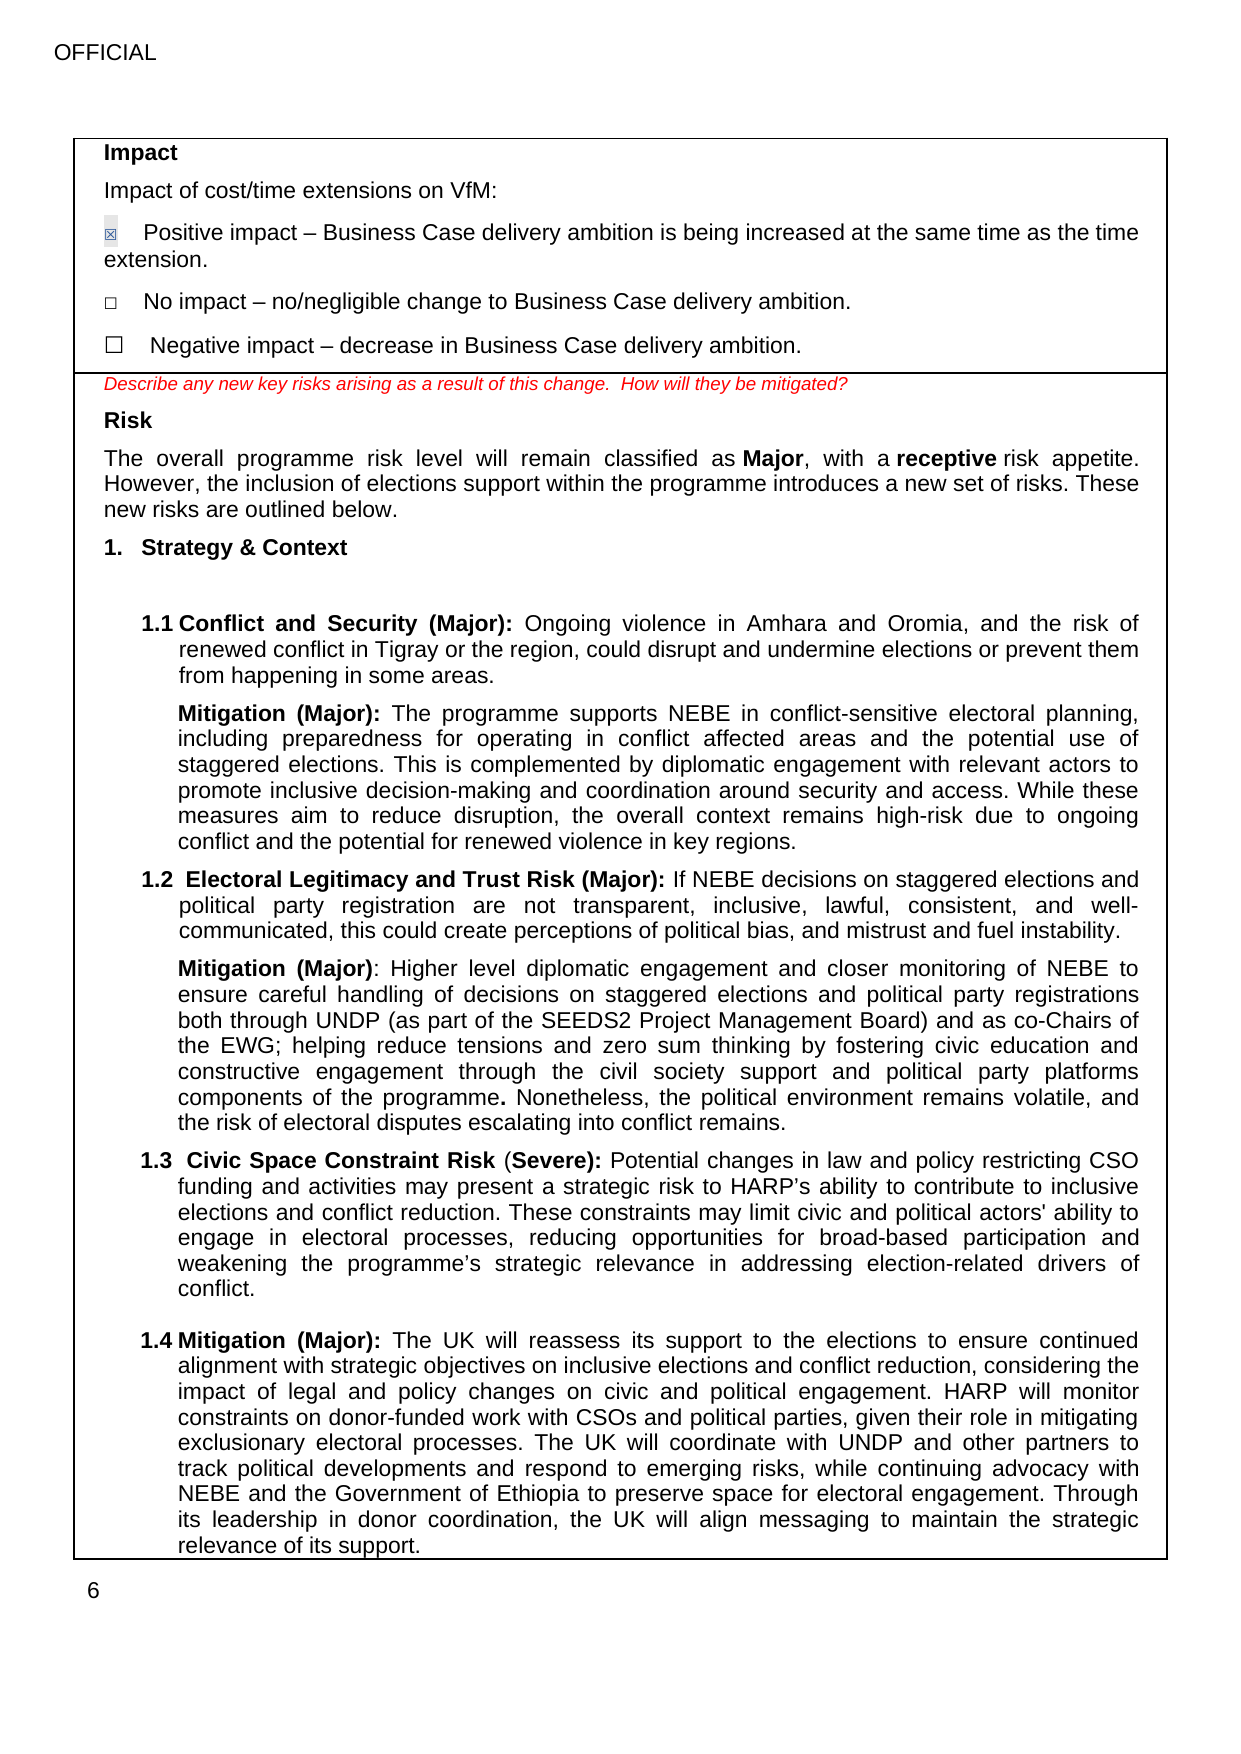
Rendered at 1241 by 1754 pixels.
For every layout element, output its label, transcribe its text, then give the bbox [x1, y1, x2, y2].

table_cell Describe any new key risks arising as a result of this change. How will they be mitigated? Risk The overall programme risk level will remain classified as Major, with a receptive risk appetite. However, the inclusion of elections support within the programme introduces a new set of risks. These new risks are outlined below. Strategy & Context Conflict and Security (Major): Ongoing violence in Amhara and Oromia, and the risk of renewed conflict in Tigray or the region, could disrupt and undermine elections or prevent them from happening in some areas. Mitigation (Major): The programme supports NEBE in conflict-sensitive electoral planning, including preparedness for operating in conflict affected areas and the potential use of staggered elections. This is complemented by diplomatic engagement with relevant actors to promote inclusive decision-making and coordination around security and access. While these measures aim to reduce disruption, the overall context remains high-risk due to ongoing conflict and the potential for renewed violence in key regions. Electoral Legitimacy and Trust Risk (Major): If NEBE decisions on staggered elections and political party registration are not transparent, inclusive, lawful, consistent, and well-communicated, this could create perceptions of political bias, and mistrust and fuel instability. Mitigation (Major): Higher level diplomatic engagement and closer monitoring of NEBE to ensure careful handling of decisions on staggered elections and political party registrations both through UNDP (as part of the SEEDS2 Project Management Board) and as co-Chairs of the EWG; helping reduce tensions and zero sum thinking by fostering civic education and constructive engagement through the civil society support and political party platforms components of the programme. Nonetheless, the political environment remains volatile, and the risk of electoral disputes escalating into conflict remains. Civic Space Constraint Risk (Severe): Potential changes in law and policy restricting CSO funding and activities may present a strategic risk to HARP’s ability to contribute to inclusive elections and conflict reduction. These constraints may limit civic and political actors' ability to engage in electoral processes, reducing opportunities for broad-based participation and weakening the programme’s strategic relevance in addressing election-related drivers of conflict. Mitigation (Major): The UK will reassess its support to the elections to ensure continued alignment with strategic objectives on inclusive elections and conflict reduction, considering the impact of legal and policy changes on civic and political engagement. HARP will monitor constraints on donor-funded work with CSOs and political parties, given their role in mitigating exclusionary electoral processes. The UK will coordinate with UNDP and other partners to track political developments and respond to emerging risks, while continuing advocacy with NEBE and the Government of Ethiopia to preserve space for electoral engagement. Through its leadership in donor coordination, the UK will align messaging to maintain the strategic relevance of its support. Policy & Programme Delivery: Changes in CSO law (Severe): If potential changes in law and policy restrict CSO funding and activities, they may block HARP from funding core elements of its election activities —facilitating inter-party dialogue and supporting civic and voter education and election observation through CSOs. This would weaken the programme’s ability to deliver on its objective to reduce the risk of the next elections driving instability in Ethiopia by If changes in law and policy restrict CSO funding and activities, HARP may be unable to support core components of its elections work—such as facilitating inter-party dialogue, civic and voter education, and election observation—delivered through CSOs. This would significantly weaken the programme’s ability to deliver on its objective of reducing the risk of elections contributing to instability in Ethiopia by preventing it from investing in activities that help mitigate tensions around the electoral process. Mitigation (Major): The UK will closely monitor developments around proposed CSO law changes, particularly their impact on HARP’s ability to fund civic and political engagement. If restrictions do happen, the UK will reassess its support to NEBE, focusing on impacts to transparency, inclusion, and conflict sensitivity. Where feasible, delivery will be adapted with UNDP and NEBE to support NEBE functions still viable under the restrictions—such as public outreach, complaints and dispute resolution, and inclusive legal reform. Given the EU and Germany’s significant investments, through another programme, in the upcoming elections, the UK will coordinate with them to leverage joint financial and diplomatic efforts to work around restrictions and preserve critical partnerships, particularly with CECOE and the EJPPC, essential for inclusive and peaceful elections. Programme Delivery Delays Due to National Elections (Moderate): The preparation and roll out of national elections, potentially staggered over a twelve month period, will likely distract key programme counterparts and stakeholders especially government ones and disrupt programme implementation including by creating operational restrictions (e.g. sensitivities around activities on peace process support and possible security related travel restrictions). Overall, this could result in slowed delivery across multiple programme areas. Mitigation (Minor): A programme no-cost time extension to 31 December 2027 will help accommodate potential slow down in delivery during voting periods, especially if elections are staggered for up to 12 months. Additional mitigations will include close monitoring of implementing partners to ensure continued delivery; prioritisation of critical deliverables ahead of the election period to minimize disruption and adjusted implementation timelines to accommodate election-related constraints. Contingency plans will be made to include the option to bring forward next year’s payments for components where spending is feasible. Timely escalation of issues to ensure PDEL can reallocate any unspent funds to other programmes as appropriate. [75, 374, 1166, 1558]
table_cell Impact Impact of cost/time extensions on VfM: ☒ Positive impact – Business Case delivery ambition is being increased at the same time as the time extension. ☐ No impact – no/negligible change to Business Case delivery ambition. ☐ Negative impact – decrease in Business Case delivery ambition. [75, 139, 1166, 372]
